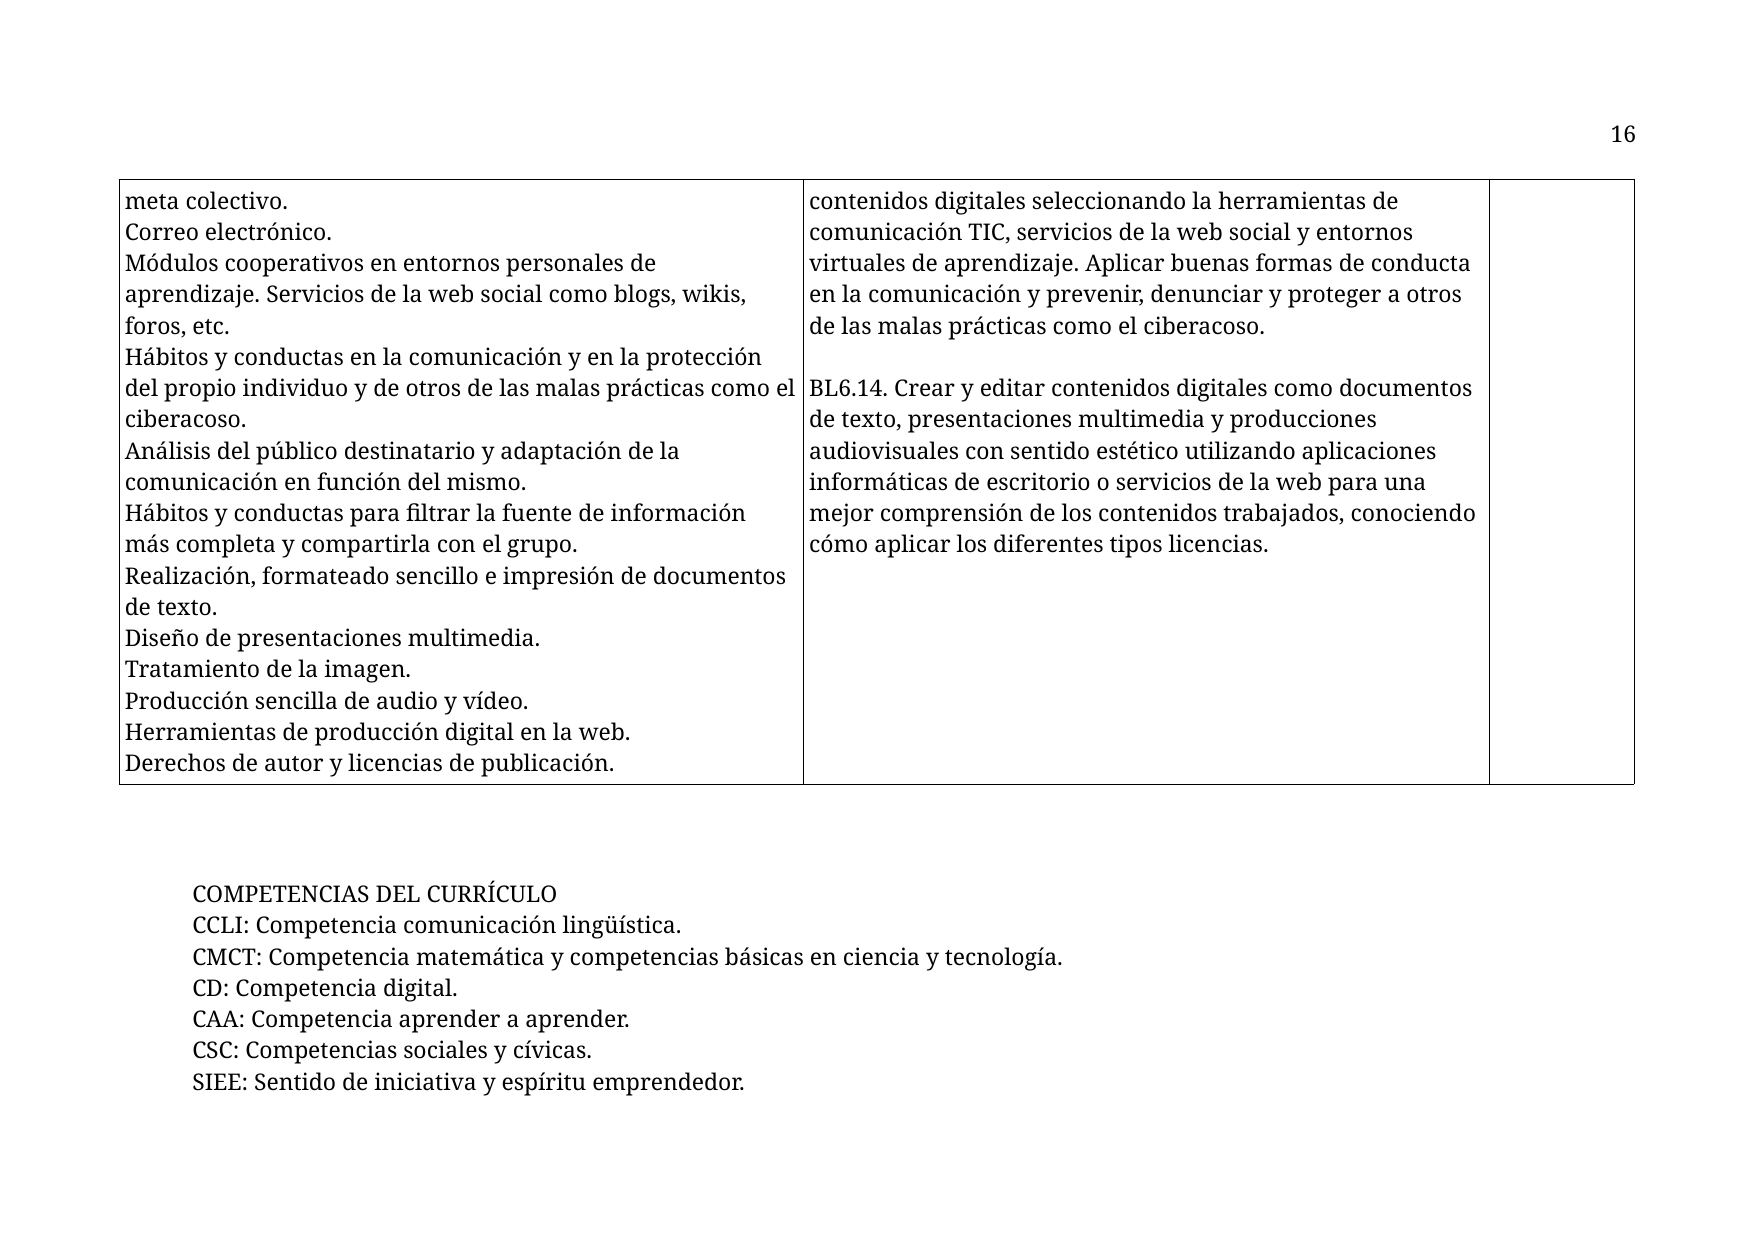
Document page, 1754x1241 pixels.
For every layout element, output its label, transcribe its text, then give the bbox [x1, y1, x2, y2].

text CD: Competencia digital. [118, 972, 1636, 1003]
text CMCT: Competencia matemática y competencias básicas en ciencia y tecnología. [118, 941, 1636, 972]
text SIEE: Sentido de iniciativa y espíritu emprendedor. [118, 1066, 1636, 1097]
text CAA: Competencia aprender a aprender. [118, 1003, 1636, 1034]
text CCLI: Competencia comunicación lingüística. [118, 909, 1636, 941]
text CSC: Competencias sociales y cívicas. [118, 1034, 1636, 1066]
table_cell [1490, 180, 1634, 784]
text COMPETENCIAS DEL CURRÍCULO [118, 878, 1636, 909]
table_cell meta colectivo. Correo electrónico. Módulos cooperativos en entornos personales de aprendizaje. Servicios de la web social como blogs, wikis, foros, etc. Hábitos y conductas en la comunicación y en la protección del propio individuo y de otros de las malas prácticas como el ciberacoso. Análisis del público destinatario y adaptación de la comunicación en función del mismo. Hábitos y conductas para filtrar la fuente de información más completa y compartirla con el grupo. Realización, formateado sencillo e impresión de documentos de texto. Diseño de presentaciones multimedia. Tratamiento de la imagen. Producción sencilla de audio y vídeo. Herramientas de producción digital en la web. Derechos de autor y licencias de publicación. [120, 180, 803, 784]
table_cell contenidos digitales seleccionando la herramientas de comunicación TIC, servicios de la web social y entornos virtuales de aprendizaje. Aplicar buenas formas de conducta en la comunicación y prevenir, denunciar y proteger a otros de las malas prácticas como el ciberacoso. BL6.14. Crear y editar contenidos digitales como documentos de texto, presentaciones multimedia y producciones audiovisuales con sentido estético utilizando aplicaciones informáticas de escritorio o servicios de la web para una mejor comprensión de los contenidos trabajados, conociendo cómo aplicar los diferentes tipos licencias. [804, 180, 1489, 784]
